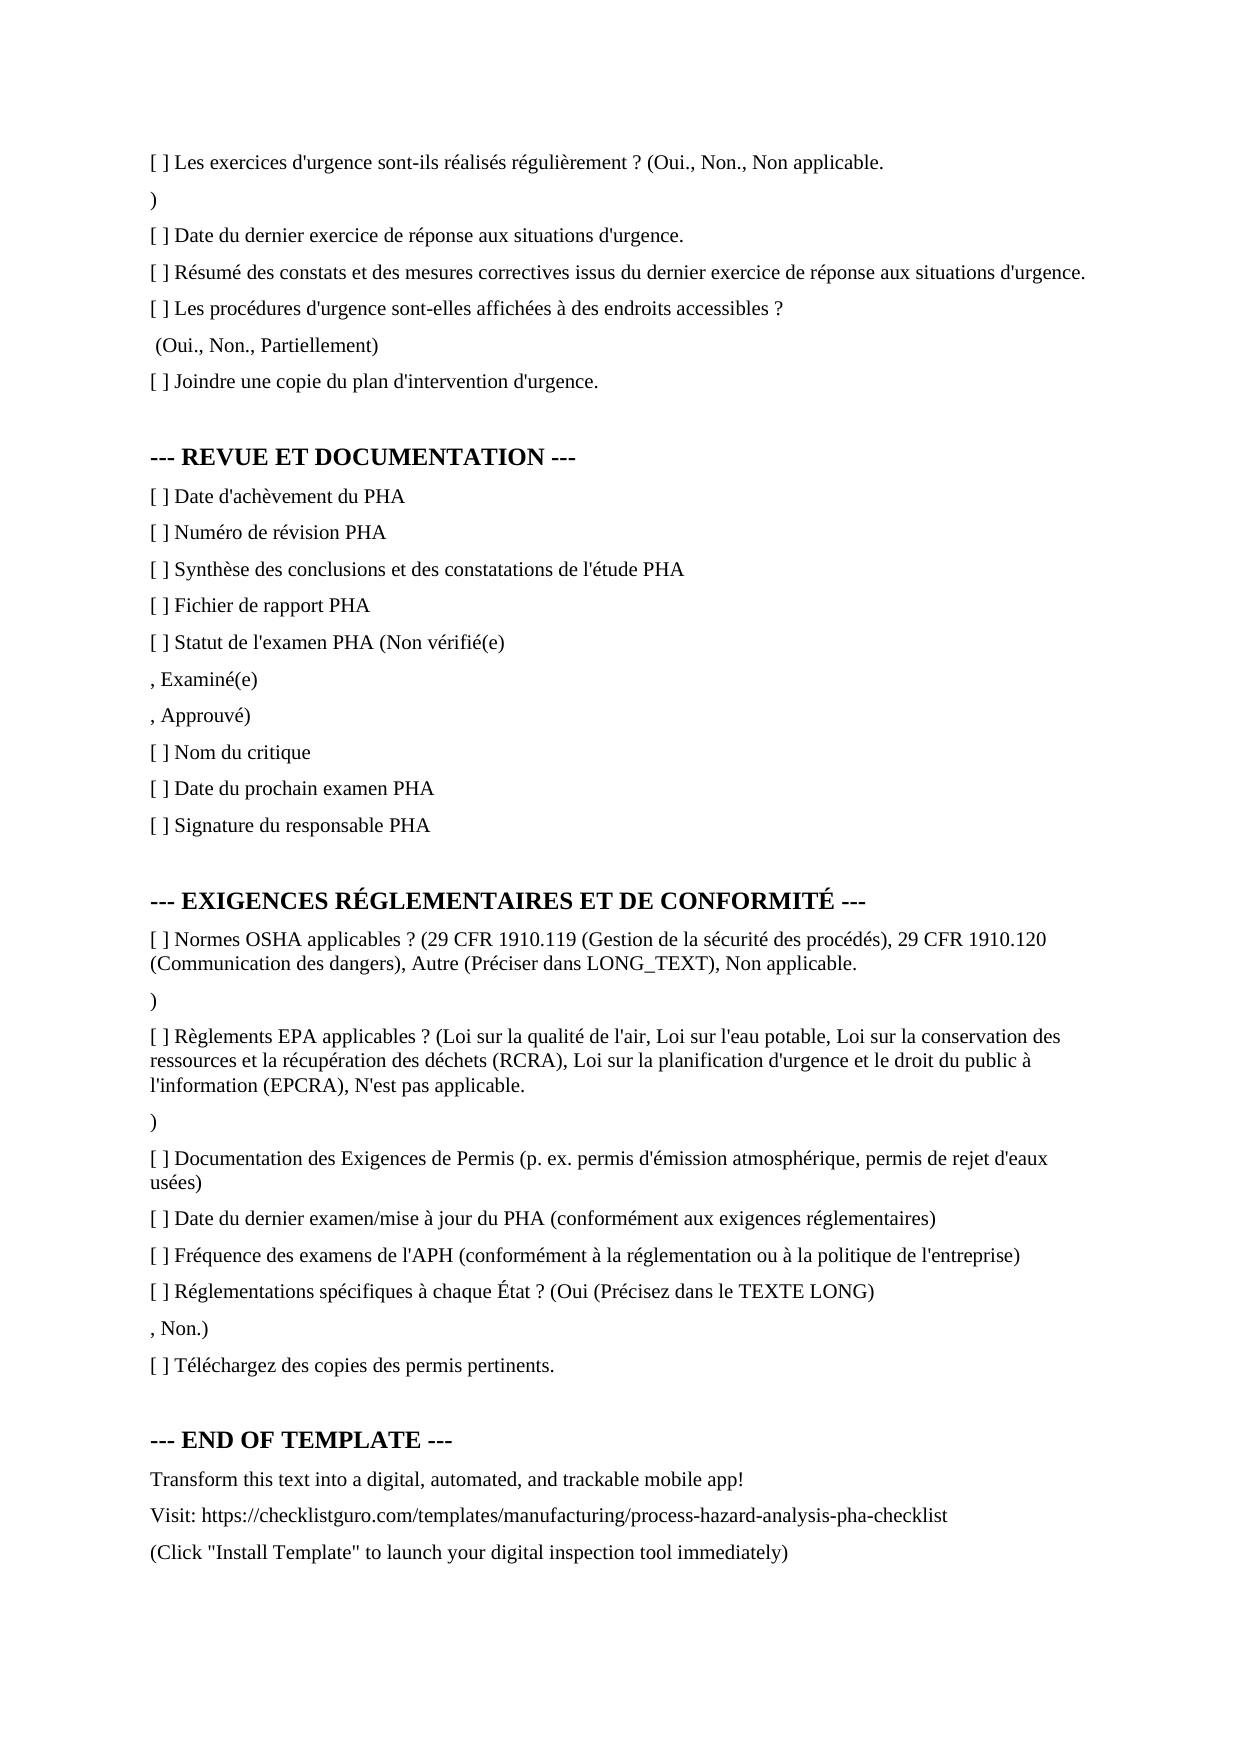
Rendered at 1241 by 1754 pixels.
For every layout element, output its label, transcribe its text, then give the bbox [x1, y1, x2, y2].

text [ ] Date du dernier exercice de réponse aux situations d'urgence. [150, 223, 1090, 247]
text ) [150, 187, 1090, 211]
text [ ] Réglementations spécifiques à chaque État ? (Oui (Précisez dans le TEXTE LONG) [150, 1279, 1090, 1303]
text [ ] Normes OSHA applicables ? (29 CFR 1910.119 (Gestion de la sécurité des procédés), 29 CFR 1910.120 (Communication des dangers), Autre (Préciser dans LONG_TEXT), Non applicable. [150, 927, 1090, 975]
text [ ] Nom du critique [150, 740, 1090, 764]
text ) [150, 988, 1090, 1012]
text [ ] Documentation des Exigences de Permis (p. ex. permis d'émission atmosphérique, permis de rejet d'eaux usées) [150, 1146, 1090, 1194]
text [ ] Numéro de révision PHA [150, 520, 1090, 544]
text [ ] Les procédures d'urgence sont-elles affichées à des endroits accessibles ? [150, 296, 1090, 320]
text , Non.) [150, 1316, 1090, 1340]
text (Click "Install Template" to launch your digital inspection tool immediately) [150, 1540, 1090, 1564]
text Transform this text into a digital, automated, and trackable mobile app! [150, 1467, 1090, 1491]
text [ ] Statut de l'examen PHA (Non vérifié(e) [150, 630, 1090, 654]
text --- END OF TEMPLATE --- [150, 1426, 1090, 1454]
text [ ] Date d'achèvement du PHA [150, 484, 1090, 508]
text [ ] Les exercices d'urgence sont-ils réalisés régulièrement ? (Oui., Non., Non applicable. [150, 150, 1090, 174]
text [ ] Téléchargez des copies des permis pertinents. [150, 1352, 1090, 1377]
text [ ] Synthèse des conclusions et des constatations de l'étude PHA [150, 557, 1090, 581]
text Visit: https://checklistguro.com/templates/manufacturing/process-hazard-analysis-pha-checklist [150, 1503, 1090, 1527]
text [ ] Date du prochain examen PHA [150, 776, 1090, 800]
text [ ] Résumé des constats et des mesures correctives issus du dernier exercice de réponse aux situations d'urgence. [150, 260, 1090, 284]
text --- REVUE ET DOCUMENTATION --- [150, 442, 1090, 471]
text ) [150, 1109, 1090, 1133]
text [ ] Fichier de rapport PHA [150, 593, 1090, 617]
text [ ] Date du dernier examen/mise à jour du PHA (conformément aux exigences réglementaires) [150, 1206, 1090, 1230]
text --- EXIGENCES RÉGLEMENTAIRES ET DE CONFORMITÉ --- [150, 886, 1090, 915]
text , Approuvé) [150, 703, 1090, 727]
text [ ] Signature du responsable PHA [150, 813, 1090, 837]
text [ ] Règlements EPA applicables ? (Loi sur la qualité de l'air, Loi sur l'eau potable, Loi sur la conservation des ressources et la récupération des déchets (RCRA), Loi sur la planification d'urgence et le droit du public à l'information (EPCRA), N'est pas applicable. [150, 1024, 1090, 1097]
text (Oui., Non., Partiellement) [150, 333, 1090, 357]
text [ ] Joindre une copie du plan d'intervention d'urgence. [150, 369, 1090, 393]
text , Examiné(e) [150, 667, 1090, 691]
text [ ] Fréquence des examens de l'APH (conformément à la réglementation ou à la politique de l'entreprise) [150, 1243, 1090, 1267]
